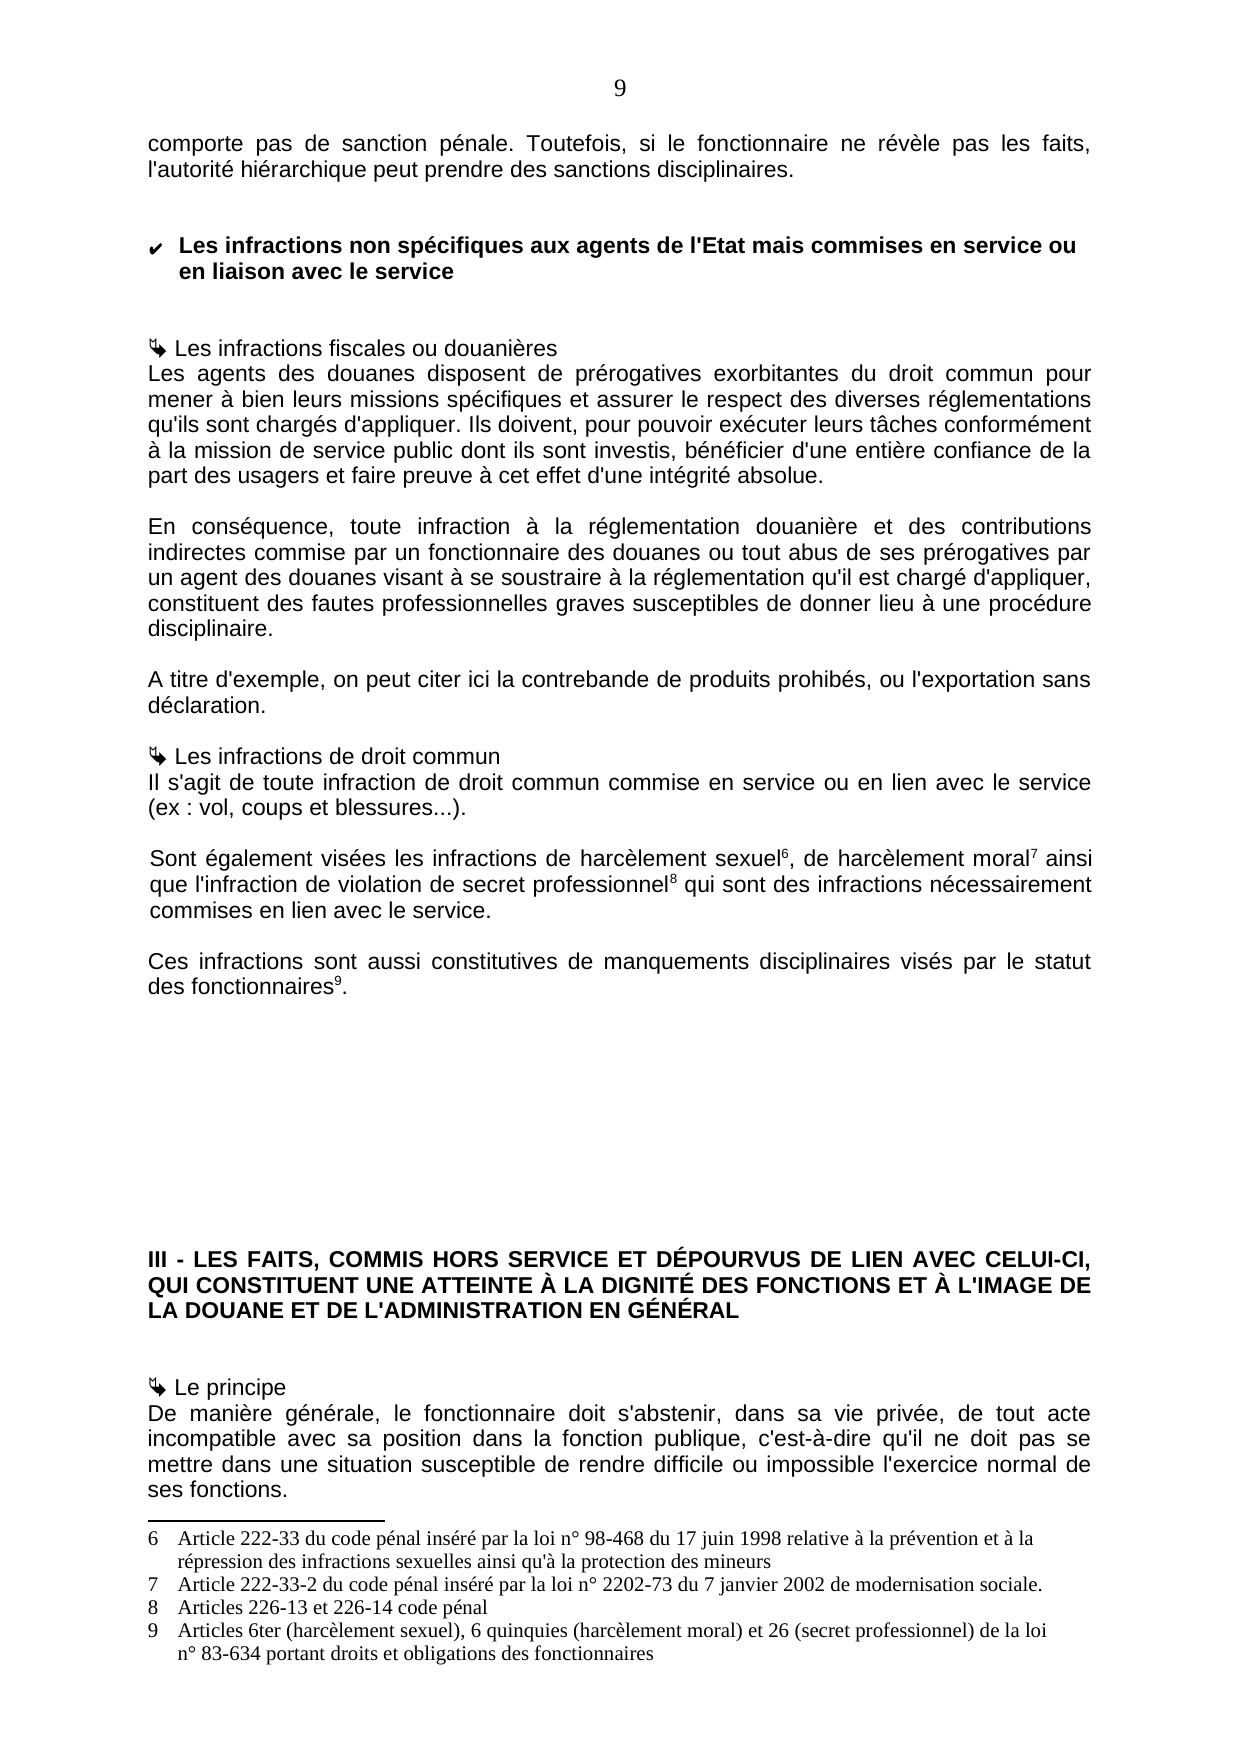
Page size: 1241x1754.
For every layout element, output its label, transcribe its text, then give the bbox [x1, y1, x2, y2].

text Article 222-33 du code pénal inséré par la loi n° 98-468 du 17 juin 1998 relative à la prévention et à la répression des infractions sexuelles ainsi qu'à la protection des mineurs [148, 1527, 1092, 1573]
text Articles 226-13 et 226-14 code pénal [148, 1596, 1092, 1619]
text Ces infractions sont aussi constitutives de manquements disciplinaires visés par le statut des fonctionnaires. [148, 948, 1092, 999]
list Ä Le principe [118, 1375, 1092, 1400]
list De manière générale, le fonctionnaire doit s'abstenir, dans sa vie privée, de tout acte incompatible avec sa position dans la fonction publique, c'est-à-dire qu'il ne doit pas se mettre dans une situation susceptible de rendre difficile ou impossible l'exercice normal de ses fonctions. [118, 1400, 1092, 1502]
text Articles 6ter (harcèlement sexuel), 6 quinquies (harcèlement moral) et 26 (secret professionnel) de la loi n° 83-634 portant droits et obligations des fonctionnaires [148, 1619, 1092, 1665]
text comporte pas de sanction pénale. Toutefois, si le fonctionnaire ne révèle pas les faits, l'autorité hiérarchique peut prendre des sanctions disciplinaires. [148, 131, 1092, 182]
text Ä Les infractions de droit commun [148, 744, 1092, 769]
list Les infractions non spécifiques aux agents de l'Etat mais commises en service ou en liaison avec le service [149, 233, 1092, 284]
text III - Les faits, commis hors service et dépourvus de lien avec celui-ci, qui constituent une atteinte à la dignité des fonctions et à l'image de la douane et de l'administration en général [148, 1247, 1092, 1324]
text Les agents des douanes disposent de prérogatives exorbitantes du droit commun pour mener à bien leurs missions spécifiques et assurer le respect des diverses réglementations qu'ils sont chargés d'appliquer. Ils doivent, pour pouvoir exécuter leurs tâches conformément à la mission de service public dont ils sont investis, bénéficier d'une entière confiance de la part des usagers et faire preuve à cet effet d'une intégrité absolue. [148, 361, 1092, 488]
text Il s'agit de toute infraction de droit commun commise en service ou en lien avec le service (ex : vol, coups et blessures...). [148, 769, 1092, 821]
text Article 222-33-2 du code pénal inséré par la loi n° 2202-73 du 7 janvier 2002 de modernisation sociale. [148, 1573, 1092, 1596]
text Ä Les infractions fiscales ou douanières [148, 335, 1092, 361]
text Sont également visées les infractions de harcèlement sexuel, de harcèlement moral ainsi que l'infraction de violation de secret professionnel qui sont des infractions nécessairement commises en lien avec le service. [149, 846, 1092, 923]
text En conséquence, toute infraction à la réglementation douanière et des contributions indirectes commise par un fonctionnaire des douanes ou tout abus de ses prérogatives par un agent des douanes visant à se soustraire à la réglementation qu'il est chargé d'appliquer, constituent des fautes professionnelles graves susceptibles de donner lieu à une procédure disciplinaire. [148, 514, 1092, 642]
text A titre d'exemple, on peut citer ici la contrebande de produits prohibés, ou l'exportation sans déclaration. [148, 667, 1092, 718]
